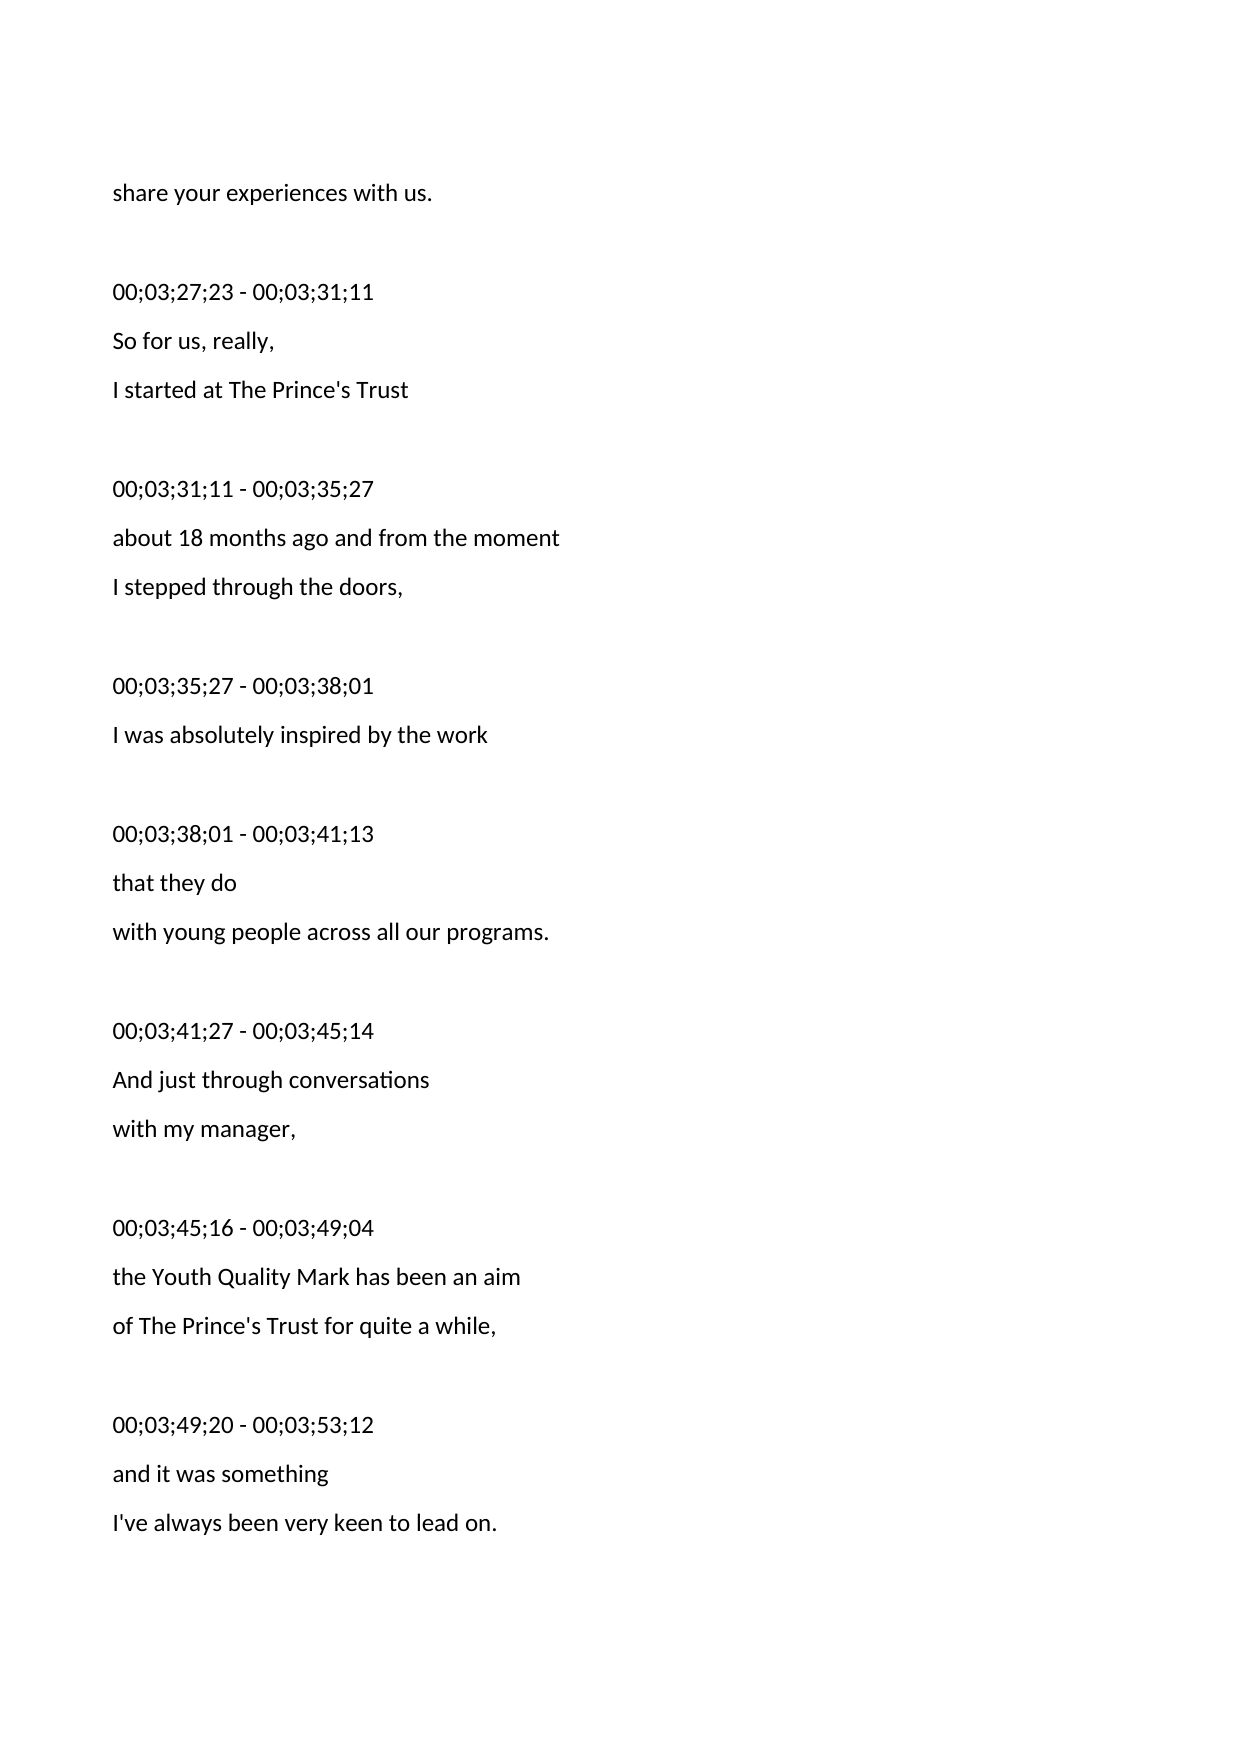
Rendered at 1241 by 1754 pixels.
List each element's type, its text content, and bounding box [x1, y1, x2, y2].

text 00;03;31;11 - 00;03;35;27 [112, 473, 1128, 503]
text I've always been very keen to lead on. [112, 1507, 1128, 1538]
text the Youth Quality Mark has been an aim [112, 1261, 1128, 1292]
text 00;03;45;16 - 00;03;49;04 [112, 1212, 1128, 1242]
text of The Prince's Trust for quite a while, [112, 1310, 1128, 1341]
text And just through conversations [112, 1064, 1128, 1094]
text 00;03;27;23 - 00;03;31;11 [112, 276, 1128, 306]
text about 18 months ago and from the moment [112, 522, 1128, 553]
text 00;03;35;27 - 00;03;38;01 [112, 670, 1128, 700]
text that they do [112, 867, 1128, 897]
text with young people across all our programs. [112, 916, 1128, 947]
text 00;03;41;27 - 00;03;45;14 [112, 1015, 1128, 1045]
text 00;03;49;20 - 00;03;53;12 [112, 1409, 1128, 1439]
text and it was something [112, 1458, 1128, 1489]
text So for us, really, [112, 325, 1128, 356]
text share your experiences with us. [112, 177, 1128, 208]
text I stepped through the doors, [112, 571, 1128, 602]
text with my manager, [112, 1113, 1128, 1144]
text 00;03;38;01 - 00;03;41;13 [112, 818, 1128, 848]
text I started at The Prince's Trust [112, 374, 1128, 405]
text I was absolutely inspired by the work [112, 719, 1128, 750]
